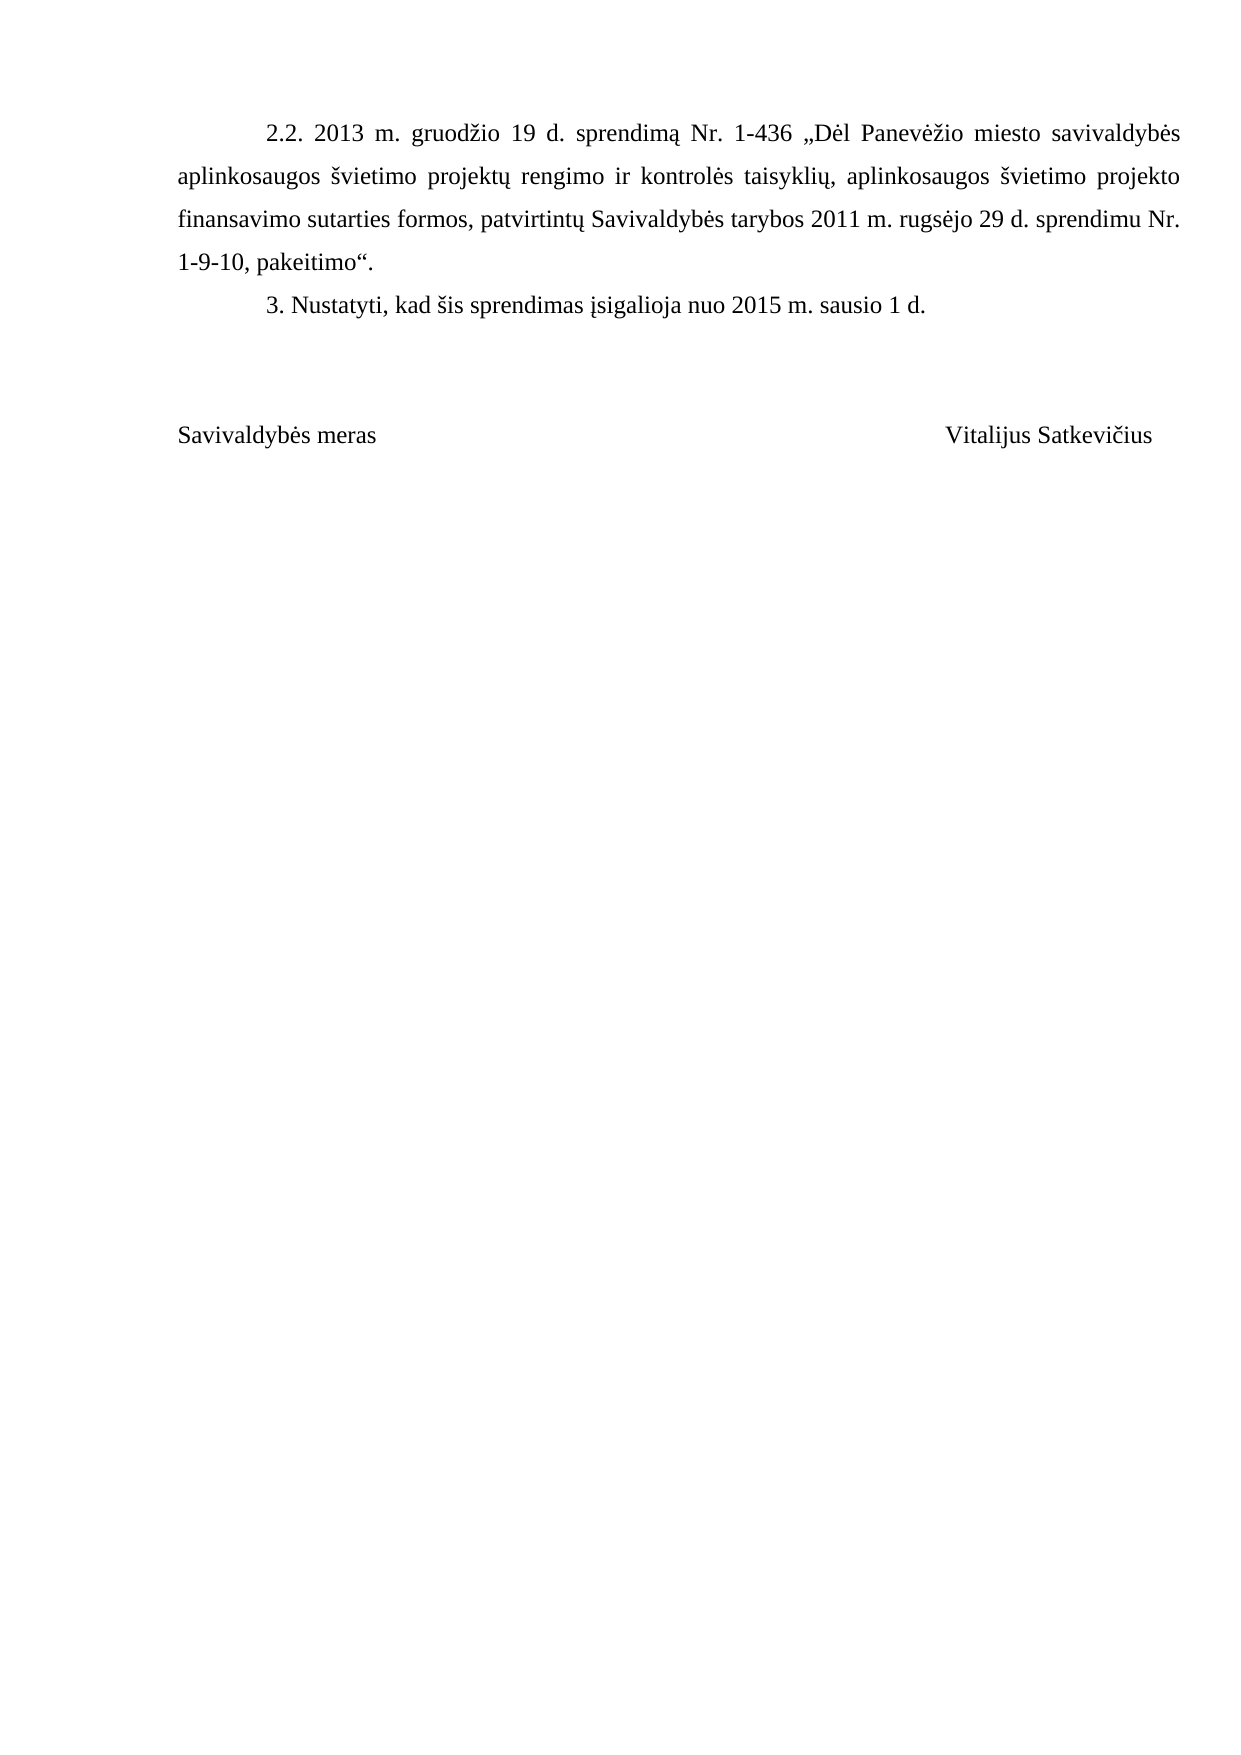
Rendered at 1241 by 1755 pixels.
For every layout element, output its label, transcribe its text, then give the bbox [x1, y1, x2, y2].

text 3. Nustatyti, kad šis sprendimas įsigalioja nuo 2015 m. sausio 1 d. [177, 291, 1181, 319]
text 2.2. 2013 m. gruodžio 19 d. sprendimą Nr. 1-436 „Dėl Panevėžio miesto savivaldybės aplinkosaugos švietimo projektų rengimo ir kontrolės taisyklių, aplinkosaugos švietimo projekto finansavimo sutarties formos, patvirtintų Savivaldybės tarybos 2011 m. rugsėjo 29 d. sprendimu Nr. 1-9-10, pakeitimo“. [177, 118, 1181, 276]
text Savivaldybės meras Vitalijus Satkevičius [177, 420, 1181, 449]
